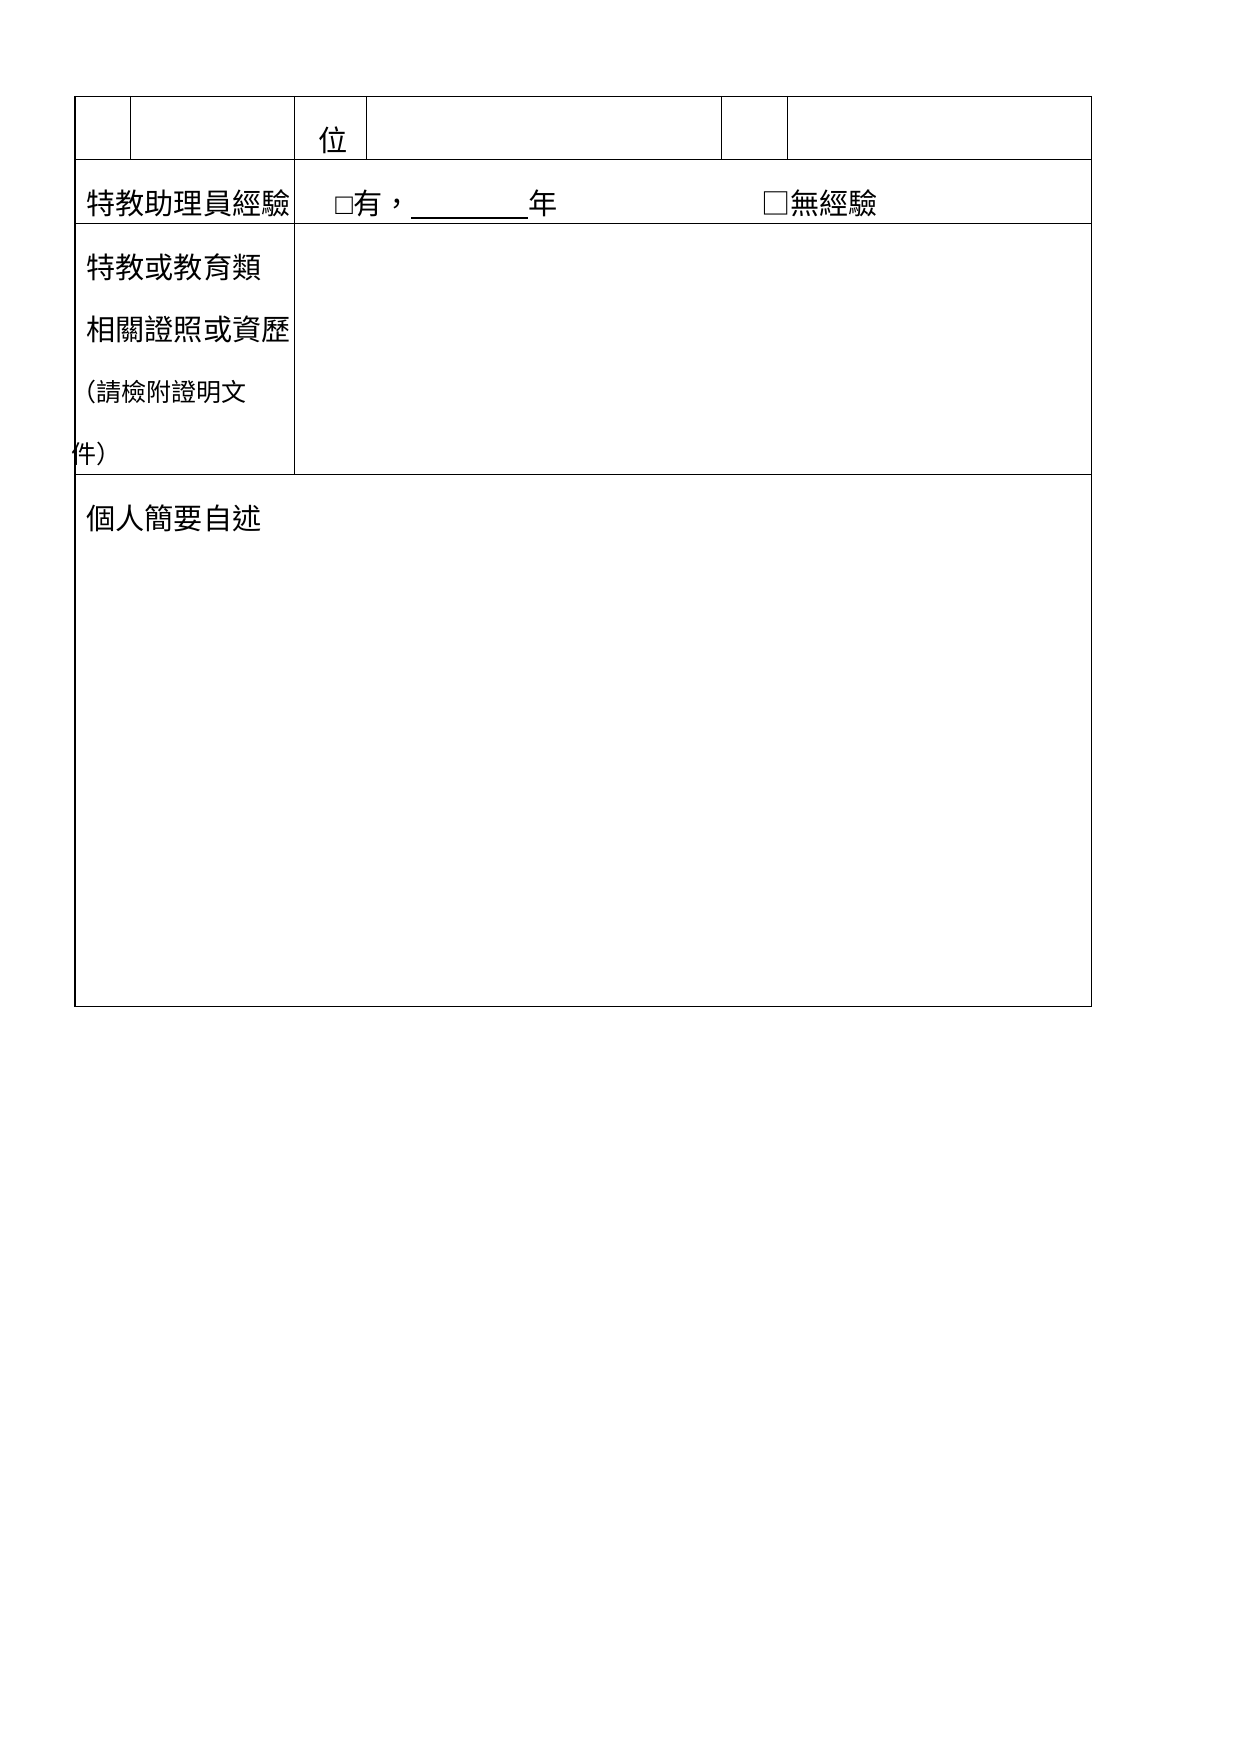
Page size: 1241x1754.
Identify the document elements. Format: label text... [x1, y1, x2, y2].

table_cell 特教或教育類 相關證照或資歷 （請檢附證明文件） [76, 224, 294, 474]
table_cell □有， 年 □無經驗 [295, 160, 1091, 223]
table_cell [131, 97, 294, 159]
table_header [76, 97, 130, 159]
table_cell [367, 97, 721, 159]
table_cell [788, 97, 1091, 159]
table_cell 位 [295, 97, 366, 159]
table_cell [295, 224, 1091, 474]
table_cell 個人簡要自述 [76, 475, 1091, 1006]
table_cell 特教助理員經驗 [76, 160, 294, 223]
table_cell [722, 97, 787, 159]
